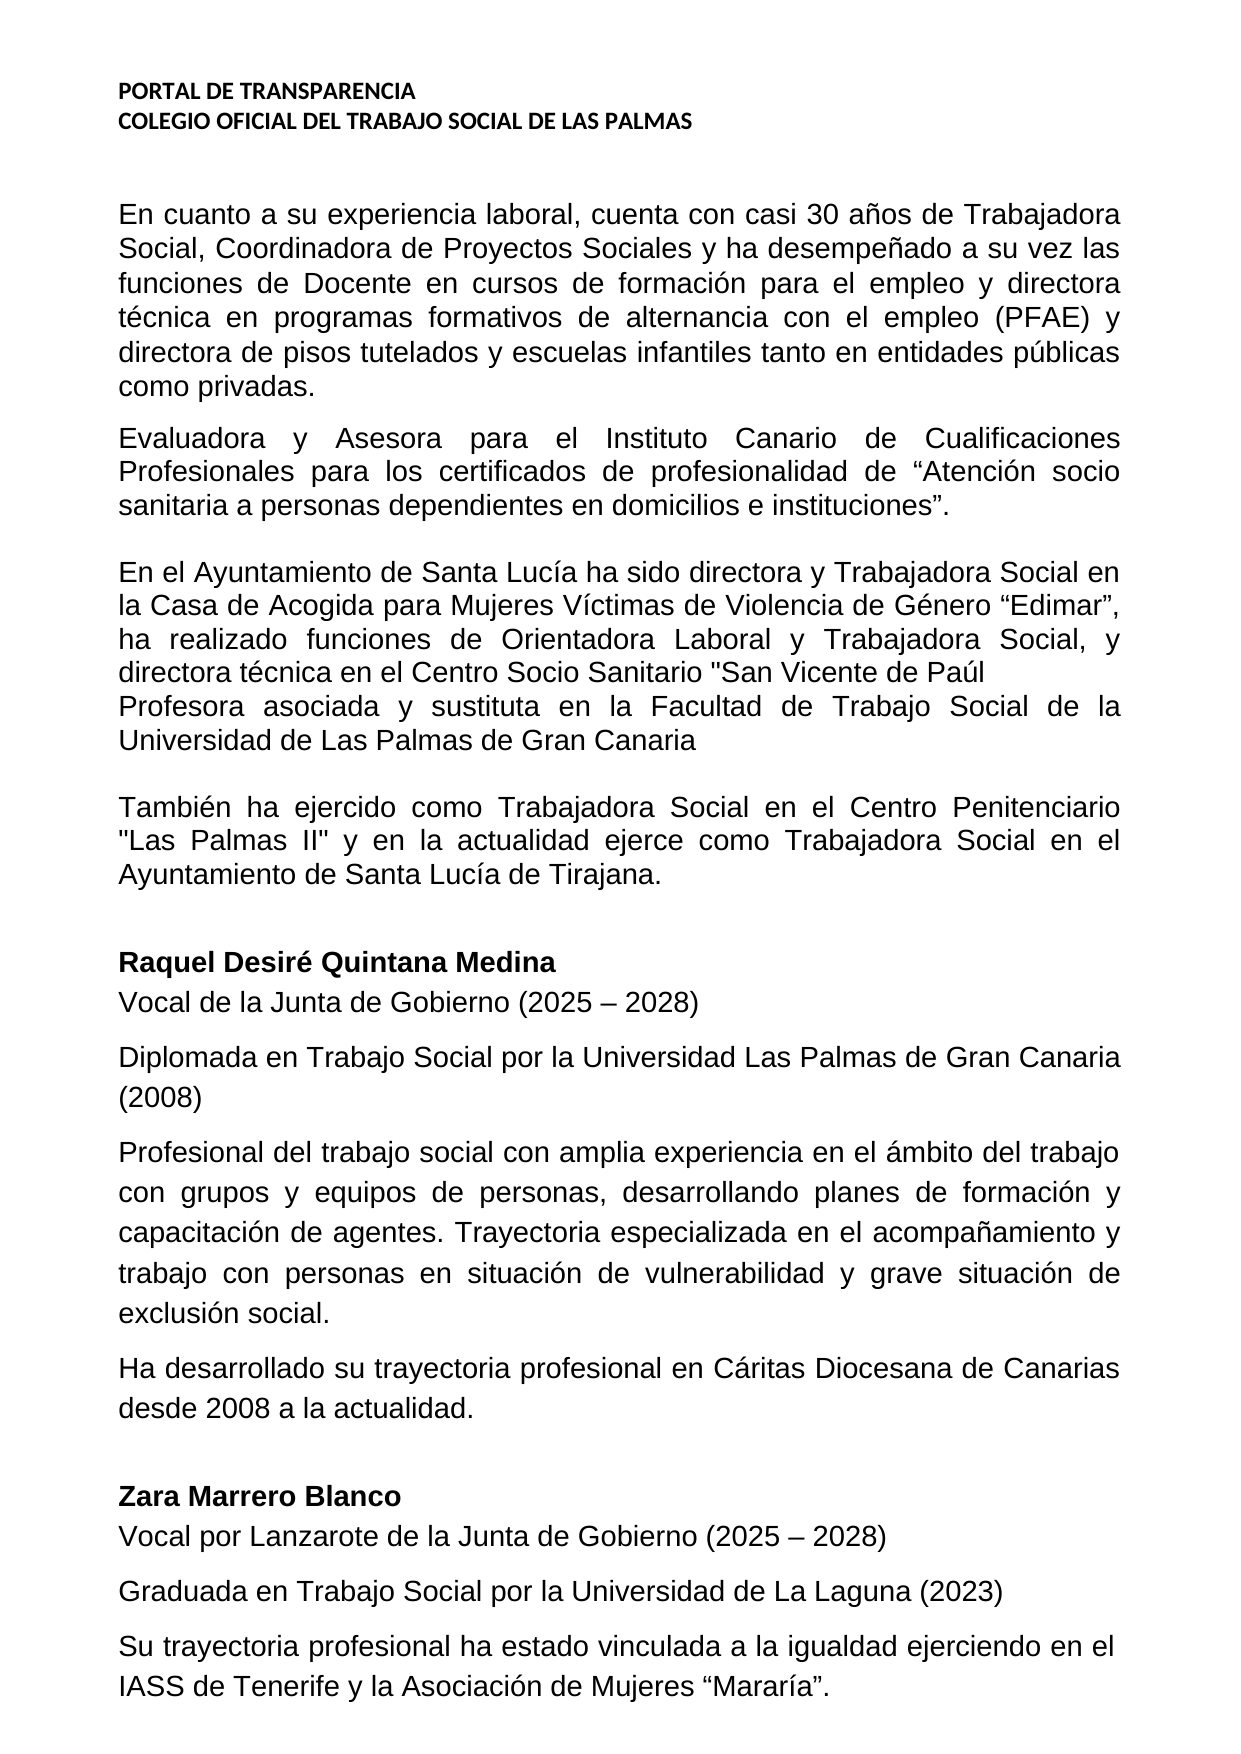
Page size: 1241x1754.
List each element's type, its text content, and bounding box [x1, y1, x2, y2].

text Su trayectoria profesional ha estado vinculada a la igualdad ejerciendo en el IASS de Tenerife y la Asociación de Mujeres “Mararía”. [118, 1629, 1117, 1703]
text Vocal de la Junta de Gobierno (2025 – 2028) [118, 985, 1122, 1019]
text En cuanto a su experiencia laboral, cuenta con casi 30 años de Trabajadora Social, Coordinadora de Proyectos Sociales y ha desempeñado a su vez las funciones de Docente en cursos de formación para el empleo y directora técnica en programas formativos de alternancia con el empleo (PFAE) y directora de pisos tutelados y escuelas infantiles tanto en entidades públicas como privadas. [118, 197, 1122, 403]
text Raquel Desiré Quintana Medina [118, 945, 1117, 978]
text Evaluadora y Asesora para el Instituto Canario de Cualificaciones Profesionales para los certificados de profesionalidad de “Atención socio sanitaria a personas dependientes en domicilios e instituciones”. [118, 421, 1122, 521]
text Vocal por Lanzarote de la Junta de Gobierno (2025 – 2028) [118, 1519, 1122, 1553]
text Profesional del trabajo social con amplia experiencia en el ámbito del trabajo con grupos y equipos de personas, desarrollando planes de formación y capacitación de agentes. Trayectoria especializada en el acompañamiento y trabajo con personas en situación de vulnerabilidad y grave situación de exclusión social. [118, 1135, 1122, 1329]
text Profesora asociada y sustituta en la Facultad de Trabajo Social de la Universidad de Las Palmas de Gran Canaria [118, 689, 1122, 756]
text Zara Marrero Blanco [118, 1479, 1117, 1513]
text En el Ayuntamiento de Santa Lucía ha sido directora y Trabajadora Social en la Casa de Acogida para Mujeres Víctimas de Violencia de Género “Edimar”, ha realizado funciones de Orientadora Laboral y Trabajadora Social, y directora técnica en el Centro Socio Sanitario "San Vicente de Paúl [118, 555, 1122, 689]
text Ha desarrollado su trayectoria profesional en Cáritas Diocesana de Canarias desde 2008 a la actualidad. [118, 1351, 1122, 1424]
text También ha ejercido como Trabajadora Social en el Centro Penitenciario "Las Palmas II" y en la actualidad ejerce como Trabajadora Social en el Ayuntamiento de Santa Lucía de Tirajana. [118, 789, 1122, 890]
text Graduada en Trabajo Social por la Universidad de La Laguna (2023) [118, 1574, 1122, 1608]
text Diplomada en Trabajo Social por la Universidad Las Palmas de Gran Canaria (2008) [118, 1040, 1122, 1114]
